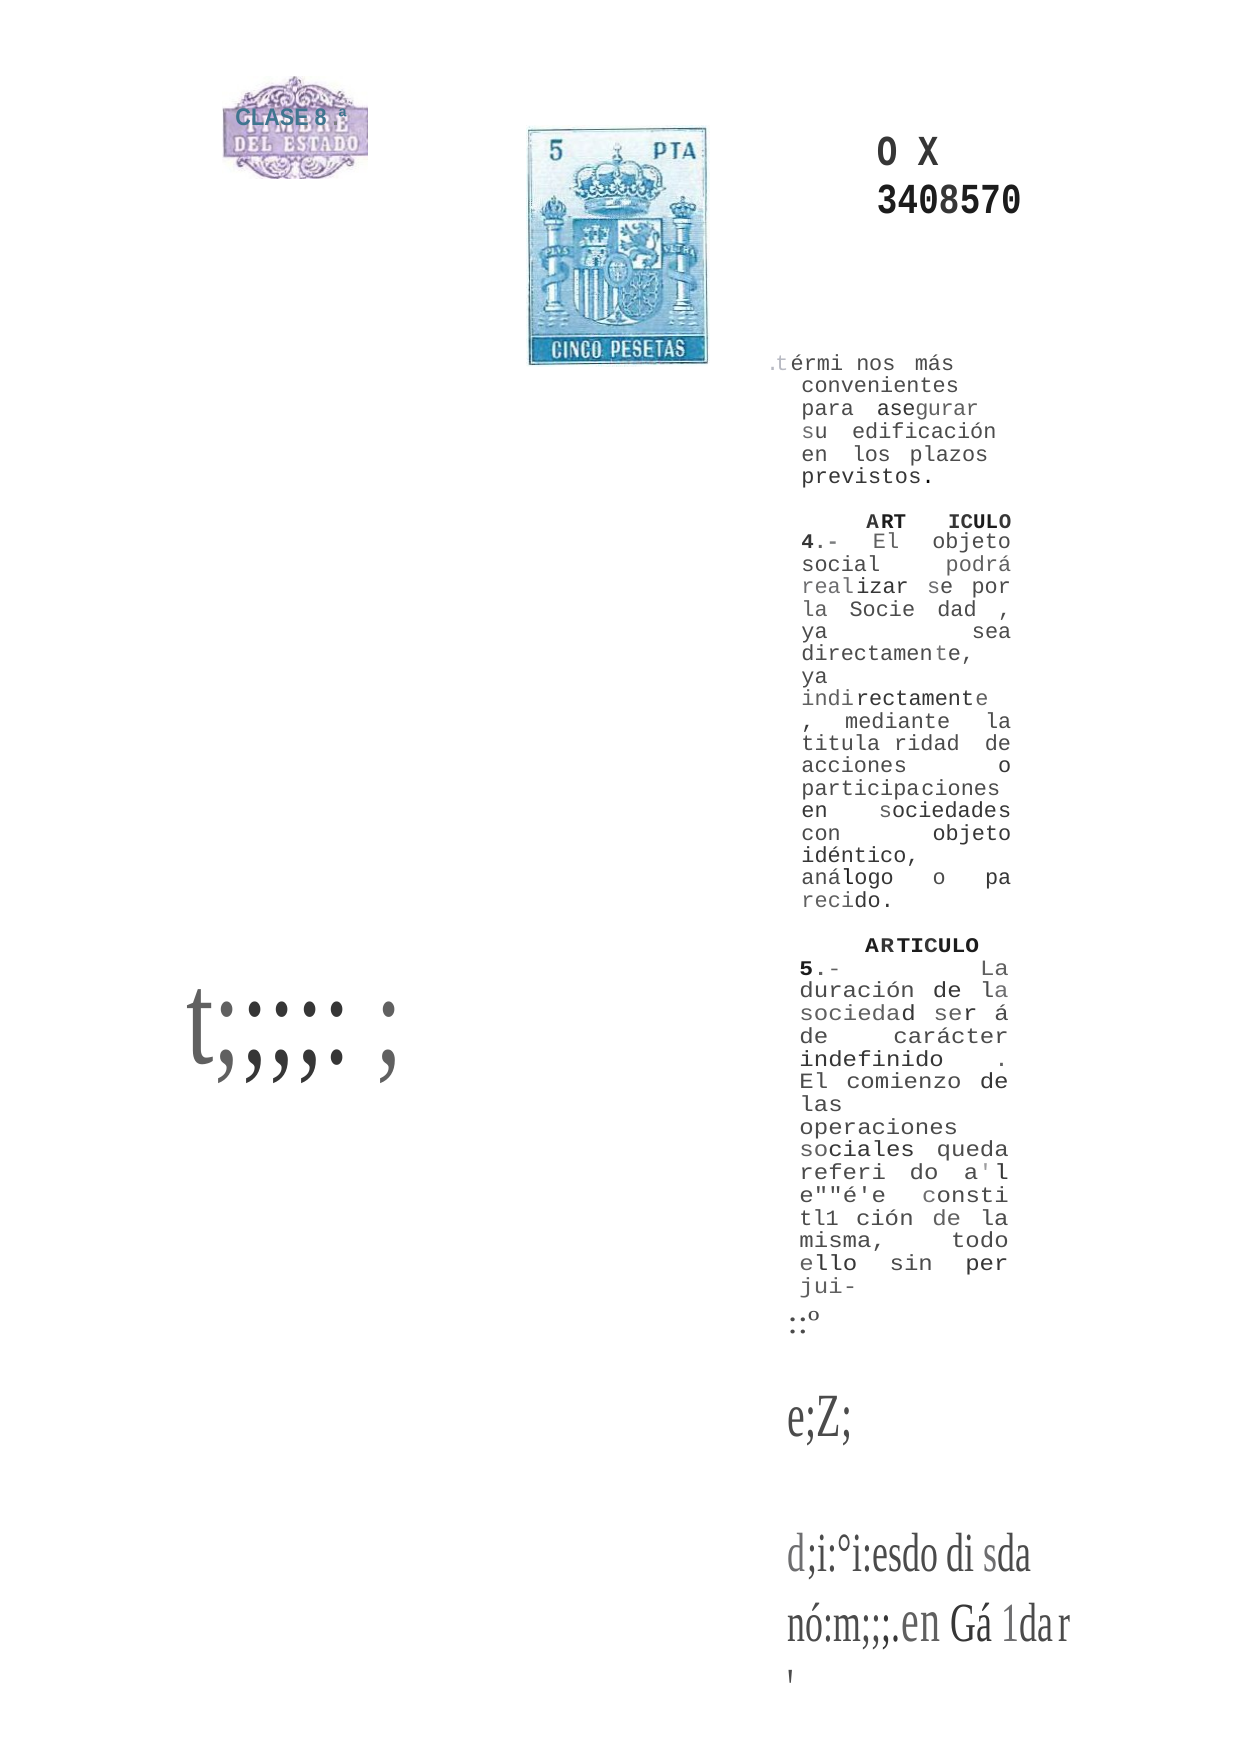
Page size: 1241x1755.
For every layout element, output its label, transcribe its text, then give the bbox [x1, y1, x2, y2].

text ARTICULO 5.- La duración de la sociedad ser á de carácter indefinido . El comienzo de las operaciones sociales queda referi­ do a'l e""é'e consti tl1 ción de la misma, todo ello sin per jui- [799, 934, 1008, 1298]
list érmi nos más convenientes para asegurar su edificación en los plazos previstos. [766, 352, 1014, 488]
text ::º e;Z; d;i:°i:esdo di sda nó:m;;;.en Gá1dar ' [787, 1302, 1084, 1718]
text O X 3408570 [877, 129, 1084, 226]
text CLASE 8 .ª [235, 103, 710, 367]
text ART ICULO 4.- El objeto social podrá realizar se por la Socie­ dad , ya sea directamente, ya indirectamente , mediante la titula­ ridad de acciones o participaciones en sociedades con objeto idéntico, análogo o pa recido. [801, 512, 1011, 914]
text t;;;;: ;t; [186, 959, 412, 1090]
